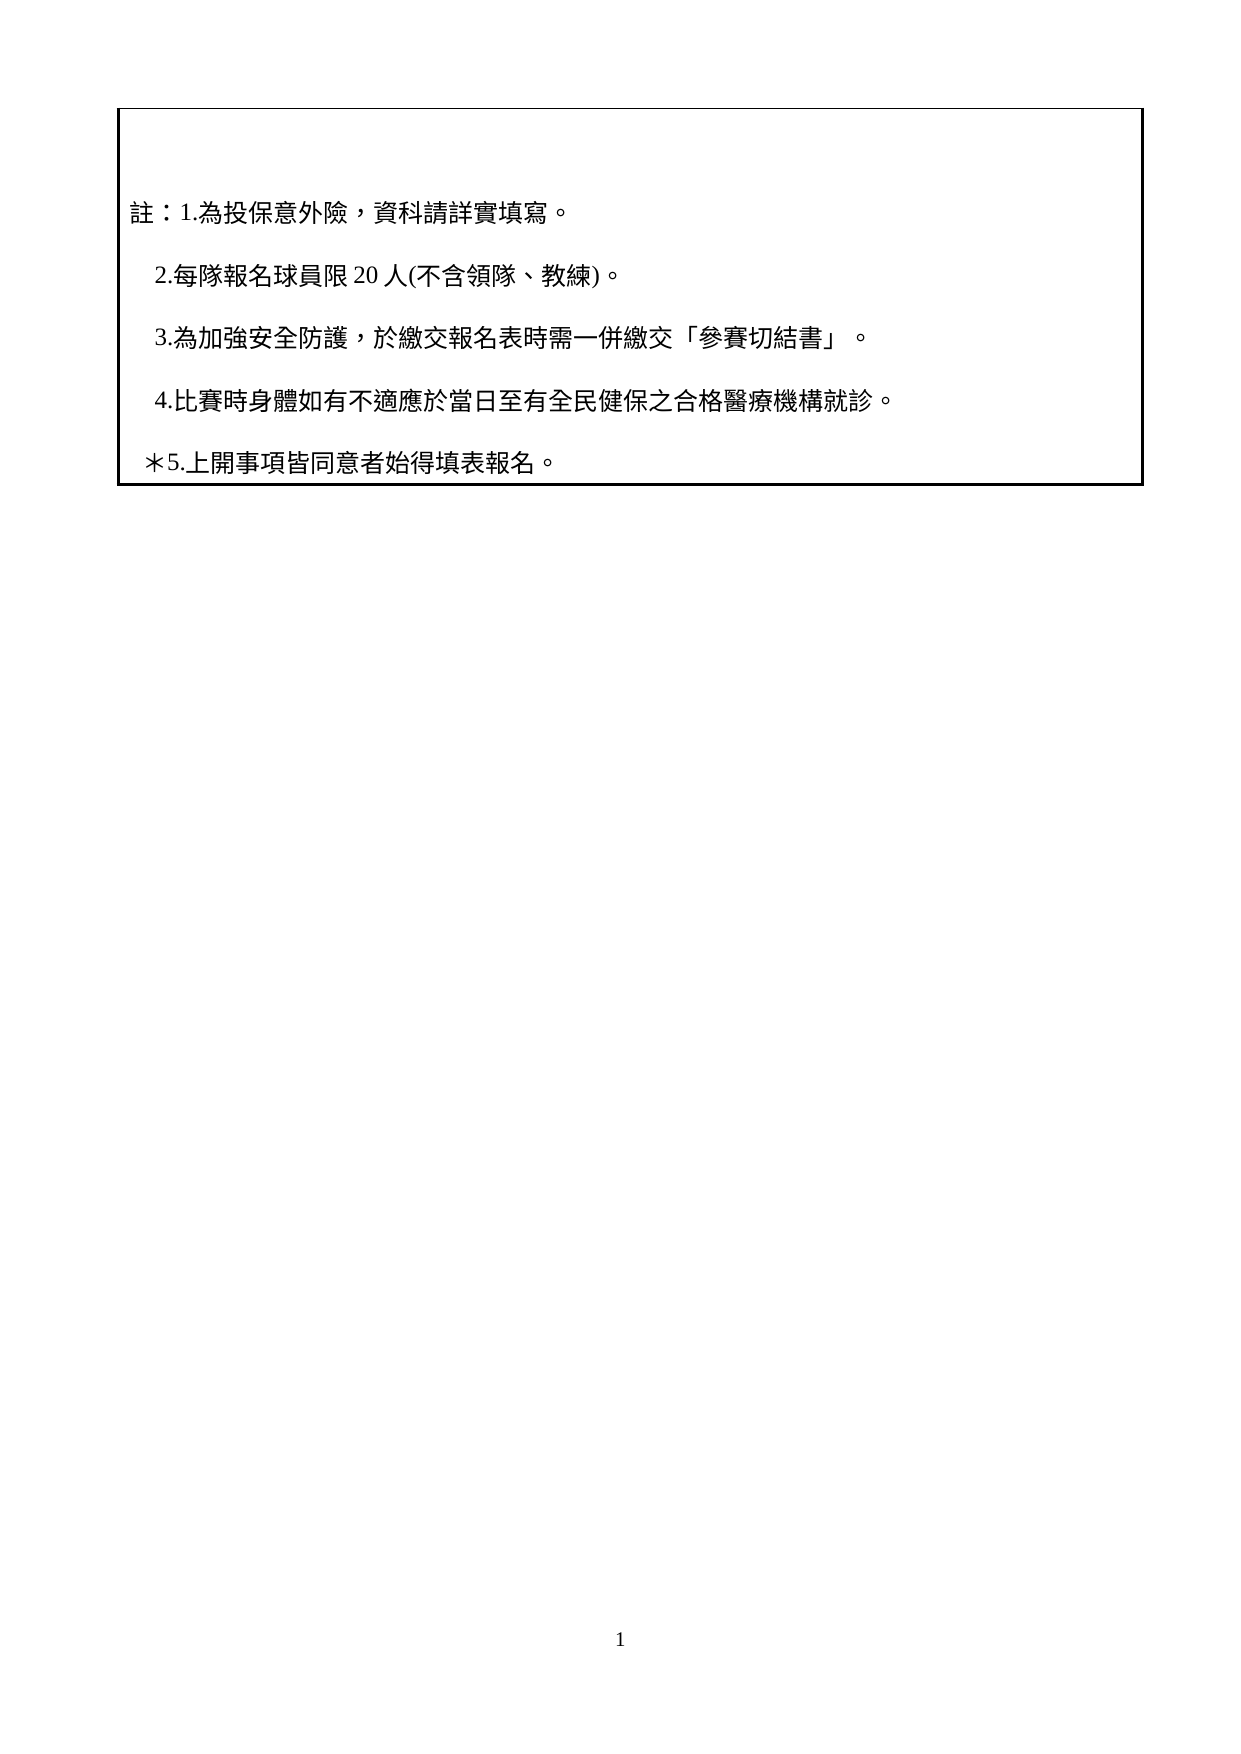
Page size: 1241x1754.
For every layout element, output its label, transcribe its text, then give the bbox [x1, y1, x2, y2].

table_cell 註：1.為投保意外險，資科請詳實填寫。 2.每隊報名球員限20人(不含領隊、教練)。 3.為加強安全防護，於繳交報名表時需一併繳交「參賽切結書」。 4.比賽時身體如有不適應於當日至有全民健保之合格醫療機構就診。 ＊5.上開事項皆同意者始得填表報名。 [120, 109, 1141, 483]
